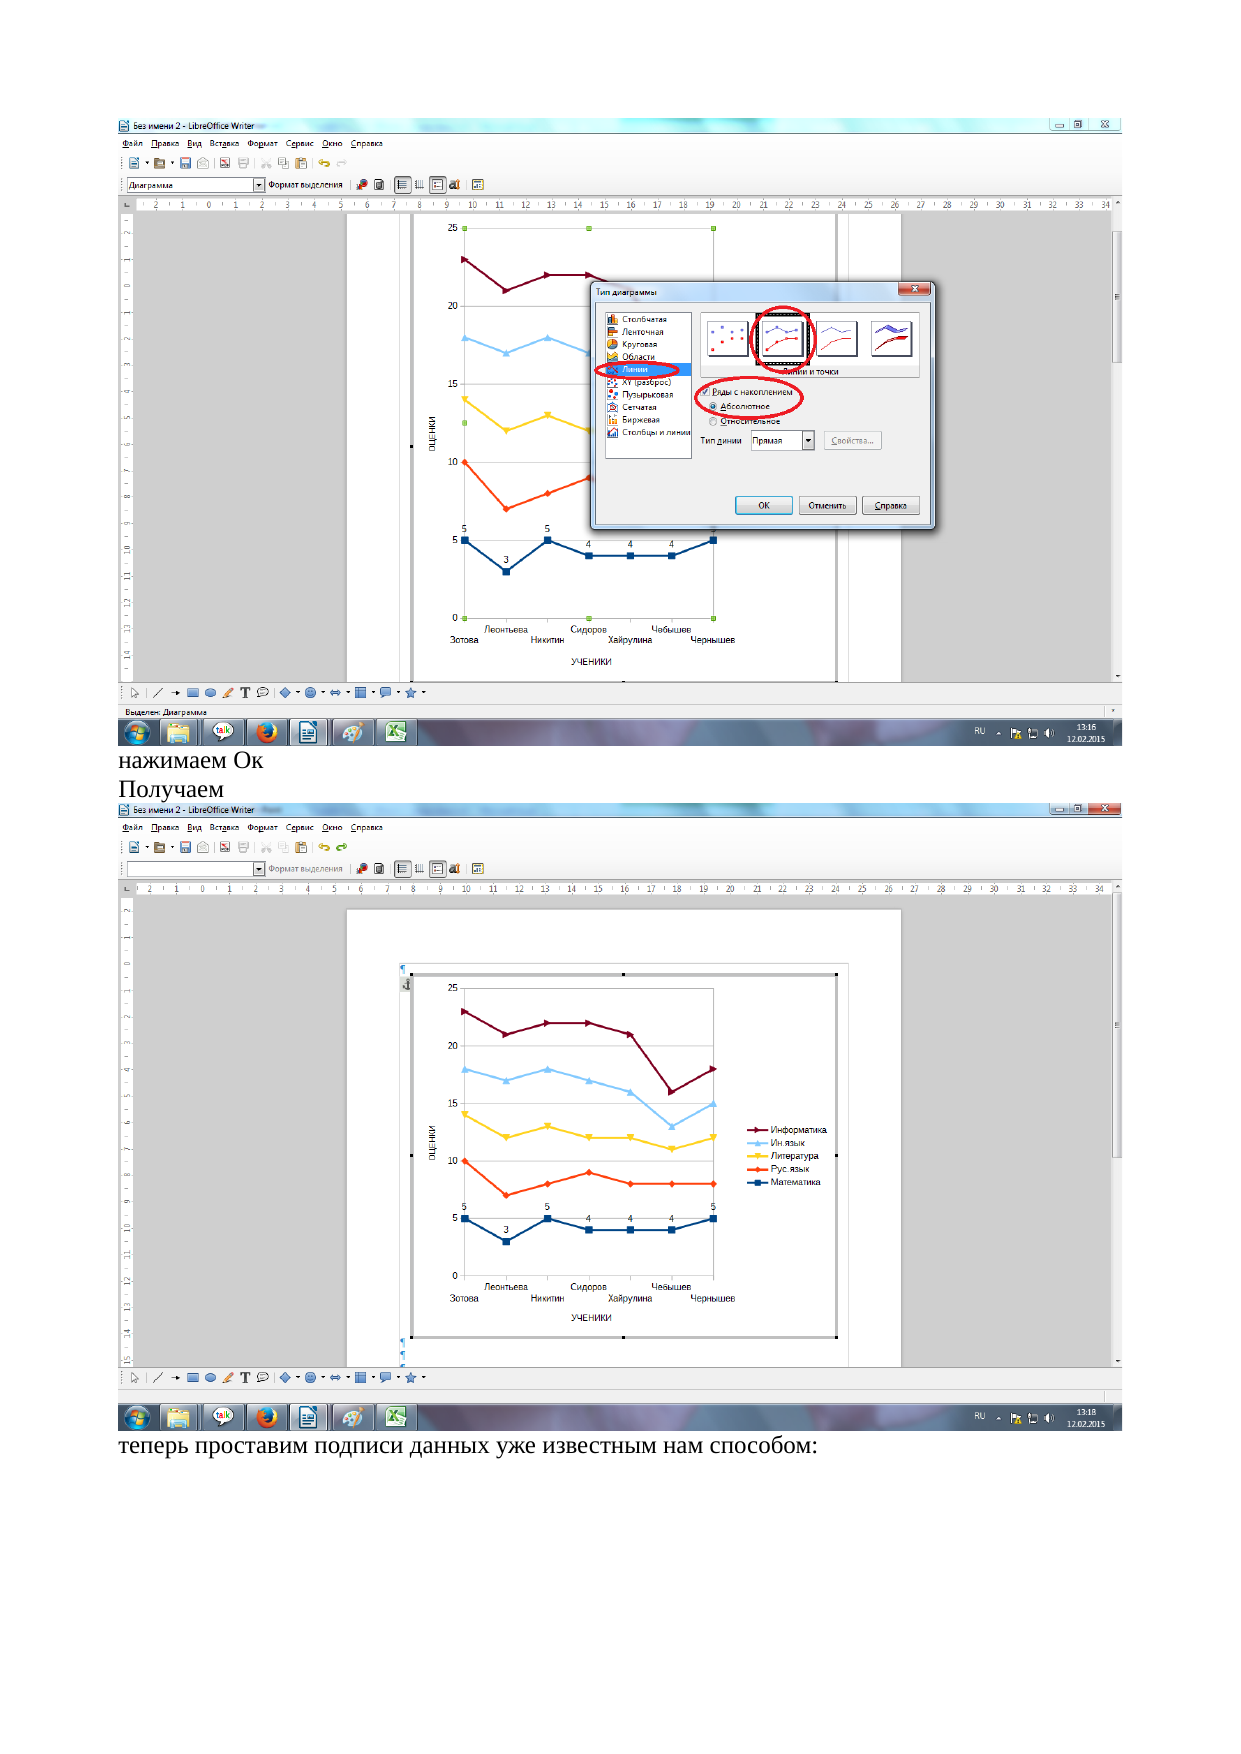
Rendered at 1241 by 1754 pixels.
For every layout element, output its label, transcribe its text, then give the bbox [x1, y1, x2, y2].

picture [118, 803, 1123, 1431]
text теперь проставим подписи данных уже известным нам способом: [118, 1431, 1122, 1459]
text Получаем [118, 774, 1122, 803]
text нажимаем Ок [118, 746, 1122, 774]
picture [118, 118, 1123, 746]
